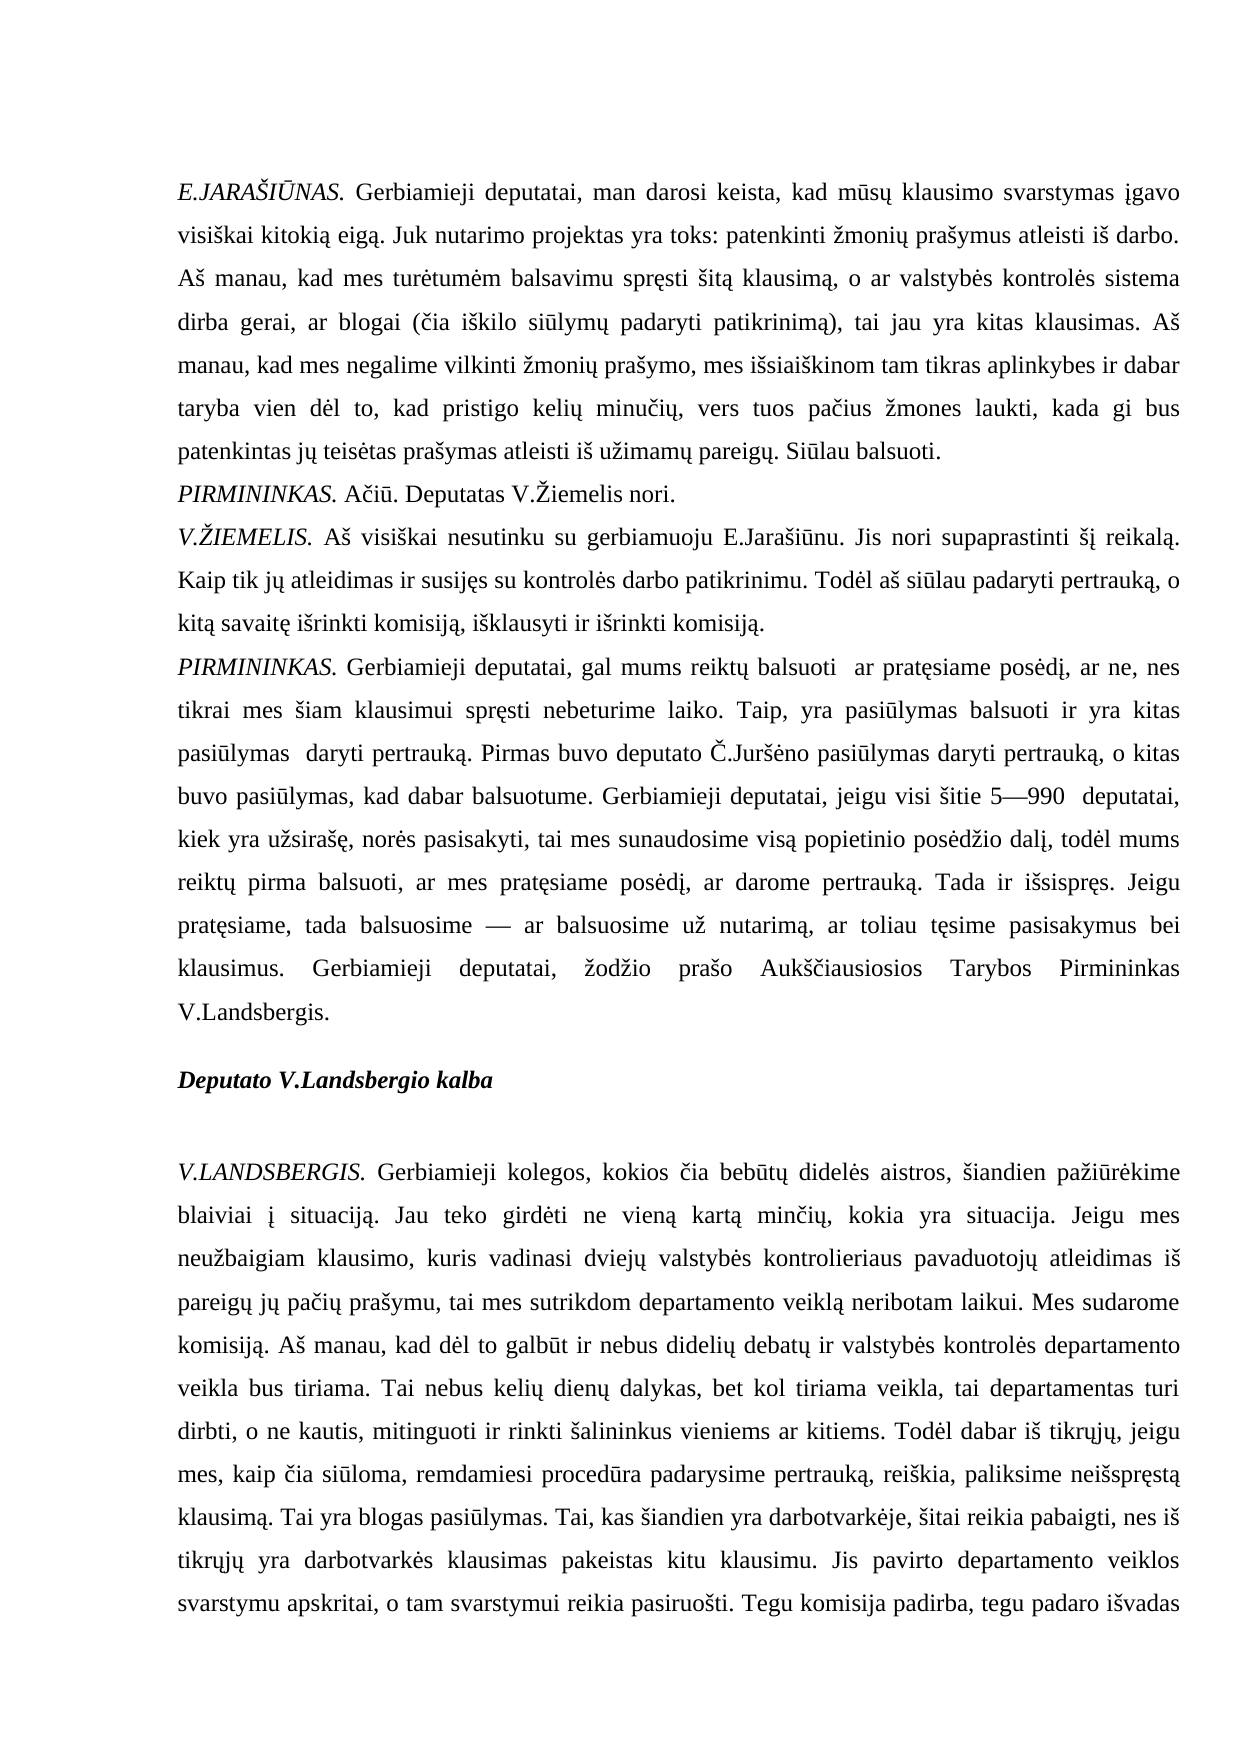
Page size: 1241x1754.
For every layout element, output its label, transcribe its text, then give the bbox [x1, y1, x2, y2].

text PIRMININKAS. Ačiū. Deputatas V.Žiemelis nori. [177, 479, 1181, 508]
text E.JARAŠIŪNAS. Gerbiamieji deputatai, man darosi keista, kad mūsų klausimo svarstymas įgavo visiškai kitokią eigą. Juk nutarimo projektas yra toks: patenkinti žmonių prašymus atleisti iš darbo. Aš manau, kad mes turėtumėm balsavimu spręsti šitą klausimą, o ar valstybės kontrolės sistema dirba gerai, ar blogai (čia iškilo siūlymų padaryti patikrinimą), tai jau yra kitas klausimas. Aš manau, kad mes negalime vilkinti žmonių prašymo, mes išsiaiškinom tam tikras aplinkybes ir dabar taryba vien dėl to, kad pristigo kelių minučių, vers tuos pačius žmones laukti, kada gi bus patenkintas jų teisėtas prašymas atleisti iš užimamų pareigų. Siūlau balsuoti. [177, 177, 1181, 465]
text V.LANDSBERGIS. Gerbiamieji kolegos, kokios čia bebūtų didelės aistros, šiandien pažiūrėkime blaiviai į situaciją. Jau teko girdėti ne vieną kartą minčių, kokia yra situacija. Jeigu mes neužbaigiam klausimo, kuris vadinasi dviejų valstybės kontrolieriaus pavaduotojų atleidimas iš pareigų jų pačių prašymu, tai mes sutrikdom departamento veiklą neribotam laikui. Mes sudarome komisiją. Aš manau, kad dėl to galbūt ir nebus didelių debatų ir valstybės kontrolės departamento veikla bus tiriama. Tai nebus kelių dienų dalykas, bet kol tiriama veikla, tai departamentas turi dirbti, o ne kautis, mitinguoti ir rinkti šalininkus vieniems ar kitiems. Todėl dabar iš tikrųjų, jeigu mes, kaip čia siūloma, remdamiesi procedūra padarysime pertrauką, reiškia, paliksime neišspręstą klausimą. Tai yra blogas pasiūlymas. Tai, kas šiandien yra darbotvarkėje, šitai reikia pabaigti, nes iš tikrųjų yra darbotvarkės klausimas pakeistas kitu klausimu. Jis pavirto departamento veiklos svarstymu apskritai, o tam svarstymui reikia pasiruošti. Tegu komisija padirba, tegu padaro išvadas [177, 1157, 1181, 1617]
text V.ŽIEMELIS. Aš visiškai nesutinku su gerbiamuoju E.Jarašiūnu. Jis nori supaprastinti šį reikalą. Kaip tik jų atleidimas ir susijęs su kontrolės darbo patikrinimu. Todėl aš siūlau padaryti pertrauką, o kitą savaitę išrinkti komisiją, išklausyti ir išrinkti komisiją. [177, 522, 1181, 637]
text PIRMININKAS. Gerbiamieji deputatai, gal mums reiktų balsuoti ar pratęsiame posėdį, ar ne, nes tikrai mes šiam klausimui spręsti nebeturime laiko. Taip, yra pasiūlymas balsuoti ir yra kitas pasiūlymas daryti pertrauką. Pirmas buvo deputato Č.Juršėno pasiūlymas daryti pertrauką, o kitas buvo pasiūlymas, kad dabar balsuotume. Gerbiamieji deputatai, jeigu visi šitie 5—990 deputatai, kiek yra užsirašę, norės pasisakyti, tai mes sunaudosime visą popietinio posėdžio dalį, todėl mums reiktų pirma balsuoti, ar mes pratęsiame posėdį, ar darome pertrauką. Tada ir išsispręs. Jeigu pratęsiame, tada balsuosime — ar balsuosime už nutarimą, ar toliau tęsime pasisakymus bei klausimus. Gerbiamieji deputatai, žodžio prašo Aukščiausiosios Tarybos Pirmininkas V.Landsbergis. [177, 652, 1181, 1025]
subtitle Deputato V.Landsbergio kalba [177, 1065, 1181, 1093]
